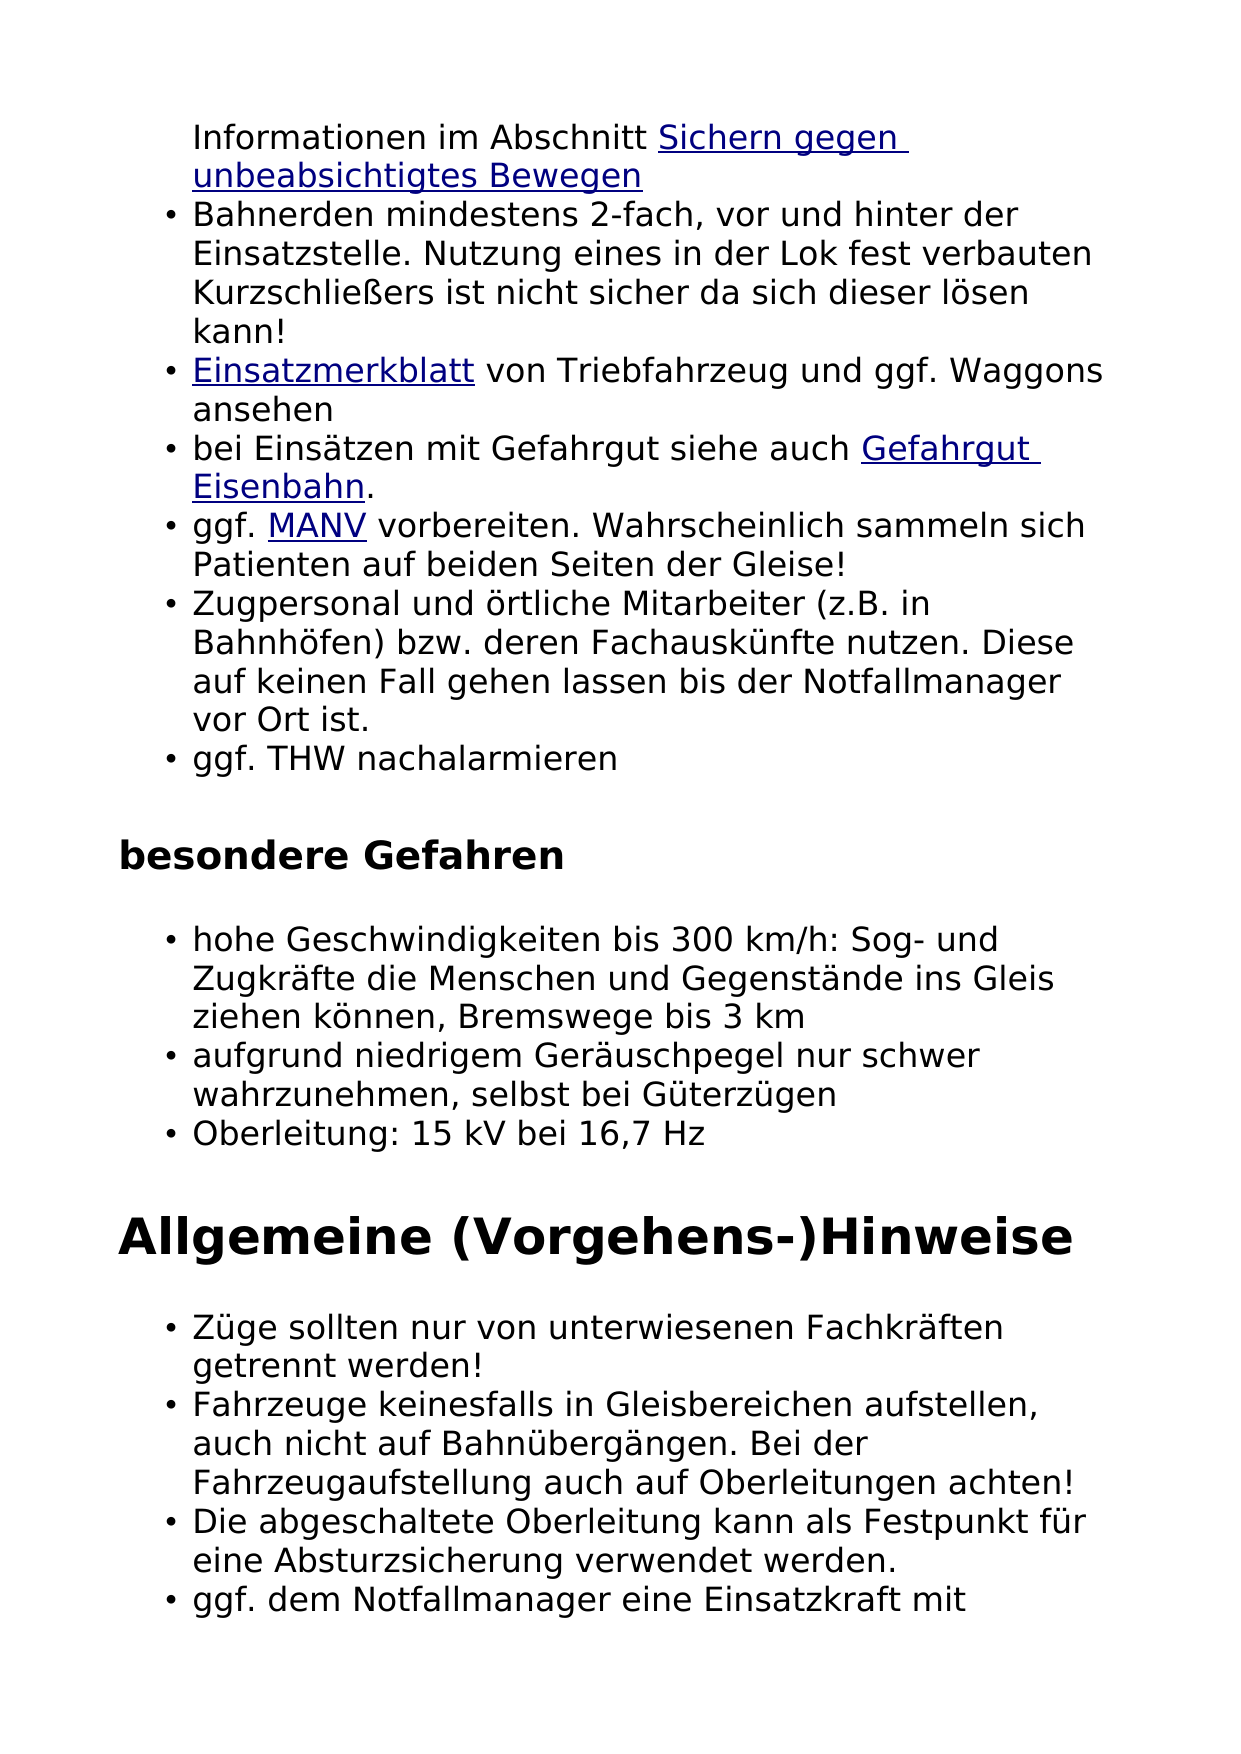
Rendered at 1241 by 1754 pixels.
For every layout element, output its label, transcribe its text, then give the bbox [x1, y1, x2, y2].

list ggf. THW nachalarmieren [177, 740, 1122, 779]
list Zugpersonal und örtliche Mitarbeiter (z.B. in Bahnhöfen) bzw. deren Fachauskünfte nutzen. Diese auf keinen Fall gehen lassen bis der Notfallmanager vor Ort ist. [177, 584, 1122, 740]
list hohe Geschwindigkeiten bis 300 km/h: Sog- und Zugkräfte die Menschen und Gegenstände ins Gleis ziehen können, Bremswege bis 3 km [177, 920, 1122, 1037]
list Informationen im Abschnitt Sichern gegen unbeabsichtigtes Bewegen [177, 118, 1122, 196]
list ggf. dem Notfallmanager eine Einsatzkraft mit [177, 1580, 1122, 1619]
list Züge sollten nur von unterwiesenen Fachkräften getrennt werden! [177, 1308, 1122, 1386]
list Oberleitung: 15 kV bei 16,7 Hz [177, 1114, 1122, 1153]
subtitle Allgemeine (Vorgehens-)Hinweise [118, 1208, 1122, 1266]
list Bahnerden mindestens 2-fach, vor und hinter der Einsatzstelle. Nutzung eines in der Lok fest verbauten Kurzschließers ist nicht sicher da sich dieser lösen kann! [177, 196, 1122, 351]
list aufgrund niedrigem Geräuschpegel nur schwer wahrzunehmen, selbst bei Güterzügen [177, 1037, 1122, 1114]
list Die abgeschaltete Oberleitung kann als Festpunkt für eine Absturzsicherung verwendet werden. [177, 1502, 1122, 1580]
list ggf. MANV vorbereiten. Wahrscheinlich sammeln sich Patienten auf beiden Seiten der Gleise! [177, 507, 1122, 584]
list Einsatzmerkblatt von Triebfahrzeug und ggf. Waggons ansehen [177, 351, 1122, 429]
list Fahrzeuge keinesfalls in Gleisbereichen aufstellen, auch nicht auf Bahnübergängen. Bei der Fahrzeugaufstellung auch auf Oberleitungen achten! [177, 1386, 1122, 1502]
subtitle besondere Gefahren [118, 833, 1122, 878]
list bei Einsätzen mit Gefahrgut siehe auch Gefahrgut Eisenbahn. [177, 429, 1122, 507]
